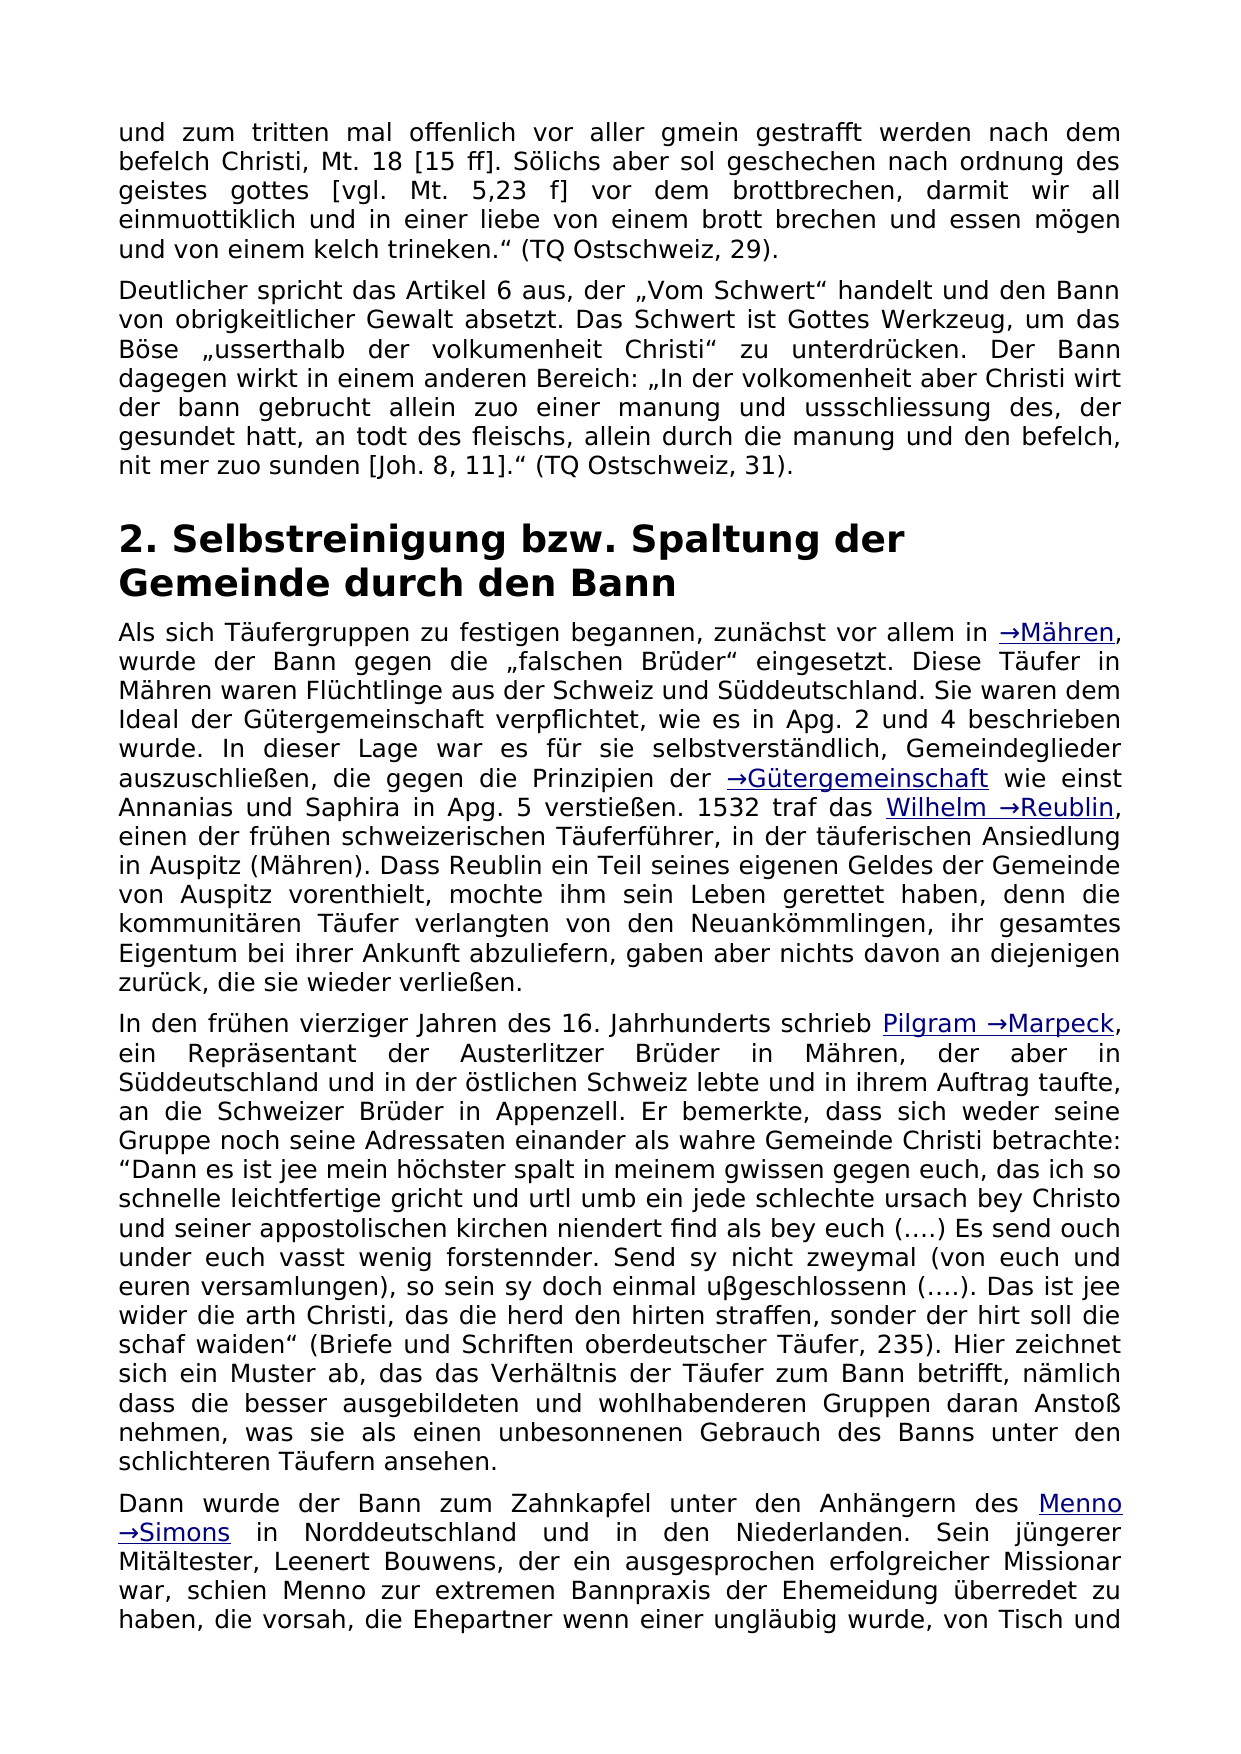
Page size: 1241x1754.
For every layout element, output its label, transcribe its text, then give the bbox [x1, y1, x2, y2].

text Als sich Täufergruppen zu festigen begannen, zunächst vor allem in →Mähren, wurde der Bann gegen die „falschen Brüder“ eingesetzt. Diese Täufer in Mähren waren Flüchtlinge aus der Schweiz und Süddeutschland. Sie waren dem Ideal der Gütergemeinschaft verpflichtet, wie es in Apg. 2 und 4 beschrieben wurde. In dieser Lage war es für sie selbstverständlich, Gemeindeglieder auszuschließen, die gegen die Prinzipien der →Gütergemeinschaft wie einst Annanias und Saphira in Apg. 5 verstießen. 1532 traf das Wilhelm →Reublin, einen der frühen schweizerischen Täuferführer, in der täuferischen Ansiedlung in Auspitz (Mähren). Dass Reublin ein Teil seines eigenen Geldes der Gemeinde von Auspitz vorenthielt, mochte ihm sein Leben gerettet haben, denn die kommunitären Täufer verlangten von den Neuankömmlingen, ihr gesamtes Eigentum bei ihrer Ankunft abzuliefern, gaben aber nichts davon an diejenigen zurück, die sie wieder verließen. [118, 618, 1122, 997]
text und zum tritten mal offenlich vor aller gmein gestrafft werden nach dem befelch Christi, Mt. 18 [15 ff]. Sölichs aber sol geschechen nach ordnung des geistes gottes [vgl. Mt. 5,23 f] vor dem brottbrechen, darmit wir all einmuottiklich und in einer liebe von einem brott brechen und essen mögen und von einem kelch trineken.“ (TQ Ostschweiz, 29). [118, 118, 1122, 264]
text Dann wurde der Bann zum Zahnkapfel unter den Anhängern des Menno →Simons in Norddeutschland und in den Niederlanden. Sein jüngerer Mitältester, Leenert Bouwens, der ein ausgesprochen erfolgreicher Missionar war, schien Menno zur extremen Bannpraxis der Ehemeidung überredet zu haben, die vorsah, die Ehepartner wenn einer ungläubig wurde, von Tisch und [118, 1489, 1122, 1634]
text In den frühen vierziger Jahren des 16. Jahrhunderts schrieb Pilgram →Marpeck, ein Repräsentant der Austerlitzer Brüder in Mähren, der aber in Süddeutschland und in der östlichen Schweiz lebte und in ihrem Auftrag taufte, an die Schweizer Brüder in Appenzell. Er bemerkte, dass sich weder seine Gruppe noch seine Adressaten einander als wahre Gemeinde Christi betrachte: “Dann es ist jee mein höchster spalt in meinem gwissen gegen euch, das ich so schnelle leichtfertige gricht und urtl umb ein jede schlechte ursach bey Christo und seiner appostolischen kirchen niendert find als bey euch (….) Es send ouch under euch vasst wenig forstennder. Send sy nicht zweymal (von euch und euren versamlungen), so sein sy doch einmal uβgeschlossenn (….). Das ist jee wider die arth Christi, das die herd den hirten straffen, sonder der hirt soll die schaf waiden“ (Briefe und Schriften oberdeutscher Täufer, 235). Hier zeichnet sich ein Muster ab, das das Verhältnis der Täufer zum Bann betrifft, nämlich dass die besser ausgebildeten und wohlhabenderen Gruppen daran Anstoß nehmen, was sie als einen unbesonnenen Gebrauch des Banns unter den schlichteren Täufern ansehen. [118, 1009, 1122, 1476]
subtitle 2. Selbstreinigung bzw. Spaltung der Gemeinde durch den Bann [118, 518, 1122, 605]
text Deutlicher spricht das Artikel 6 aus, der „Vom Schwert“ handelt und den Bann von obrigkeitlicher Gewalt absetzt. Das Schwert ist Gottes Werkzeug, um das Böse „usserthalb der volkumenheit Christi“ zu unterdrücken. Der Bann dagegen wirkt in einem anderen Bereich: „In der volkomenheit aber Christi wirt der bann gebrucht allein zuo einer manung und ussschliessung des, der gesundet hatt, an todt des fleischs, allein durch die manung und den befelch, nit mer zuo sunden [Joh. 8, 11].“ (TQ Ostschweiz, 31). [118, 276, 1122, 481]
